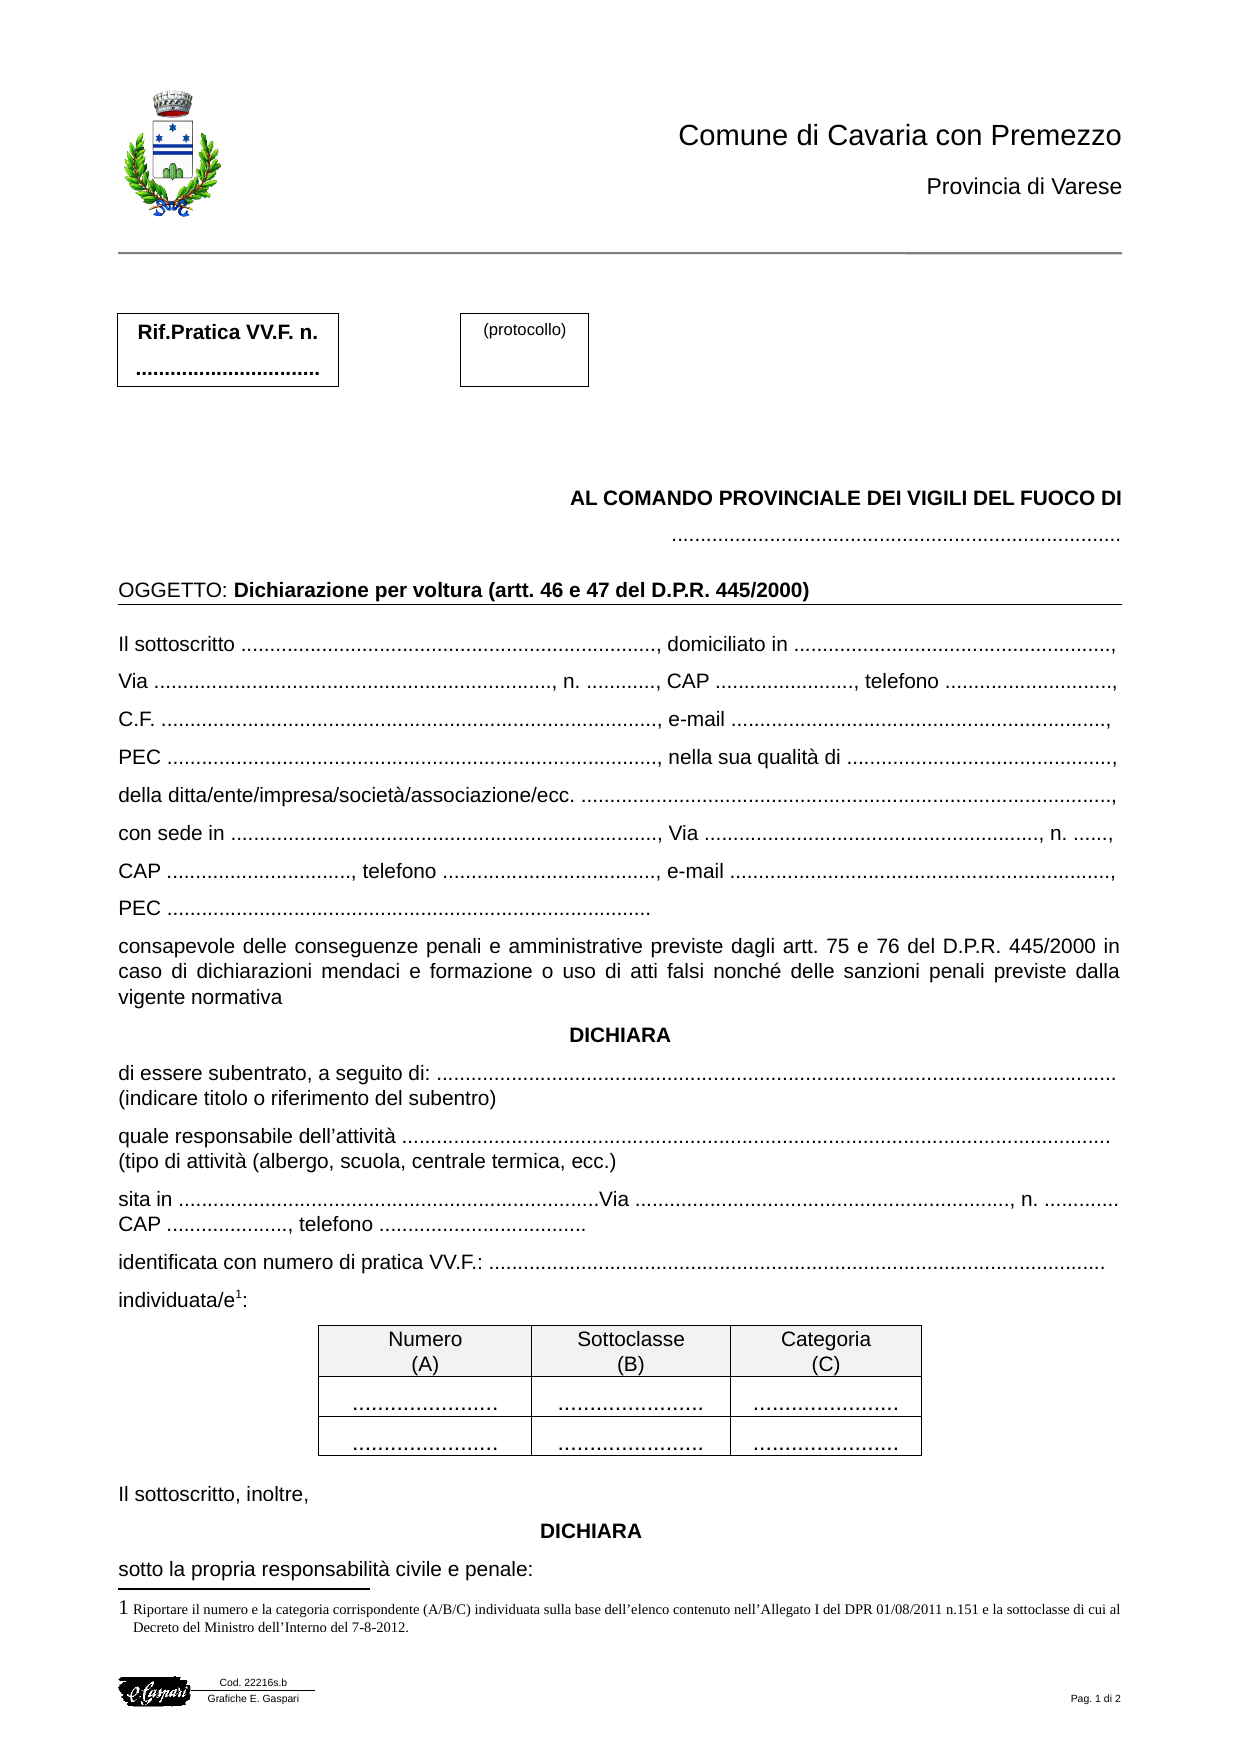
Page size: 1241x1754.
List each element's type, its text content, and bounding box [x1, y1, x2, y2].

table_header (protocollo) [461, 314, 588, 386]
text Riportare il numero e la categoria corrispondente (A/B/C) individuata sulla base dell’elenco contenuto nell’Allegato I del DPR 01/08/2011 n.151 e la sottoclasse di cui al Decreto del Ministro dell’Interno del 7-8-2012. [118, 1595, 1122, 1636]
text PEC .................................................................................... [118, 896, 1122, 920]
text con sede in .........................................................................., Via .........................................................., n. ......, [118, 821, 1122, 844]
table_cell ....................... [731, 1417, 921, 1455]
text Via ....................................................................., n. ............, CAP ........................, telefono ............................., [118, 669, 1122, 693]
table_header Numero (A) [319, 1326, 531, 1376]
table_cell ....................... [731, 1377, 921, 1416]
table_header Categoria (C) [731, 1326, 921, 1376]
table_cell ....................... [319, 1417, 531, 1455]
table_cell ....................... [532, 1377, 730, 1416]
text consapevole delle conseguenze penali e amministrative previste dagli artt. 75 e 76 del D.P.R. 445/2000 in caso di dichiarazioni mendaci e formazione o uso di atti falsi nonché delle sanzioni penali previste dalla vigente normativa [118, 934, 1122, 1009]
text Il sottoscritto ........................................................................, domiciliato in ......................................................., [118, 632, 1122, 656]
text C.F. ......................................................................................, e-mail ................................................................., [118, 707, 1122, 731]
text CAP ................................, telefono ....................................., e-mail .................................................................., [118, 858, 1122, 882]
picture [122, 87, 224, 219]
picture [117, 1675, 191, 1707]
text AL COMANDO PROVINCIALE DEI VIGILI DEL FUOCO DI [118, 486, 1122, 509]
table_header Sottoclasse (B) [532, 1326, 730, 1376]
table_header [339, 313, 460, 386]
table_cell ....................... [319, 1377, 531, 1416]
text OGGETTO: Dichiarazione per voltura (artt. 46 e 47 del D.P.R. 445/2000) [118, 578, 1122, 604]
text sita in .........................................................................Via ................................................................., n. ............. CAP ....................., telefono .................................... [118, 1187, 1122, 1236]
text PEC ....................................................................................., nella sua qualità di .............................................., [118, 745, 1122, 769]
table_header Rif.Pratica VV.F. n. ................................ [118, 314, 338, 386]
text di essere subentrato, a seguito di: ...................................................................................................................... (indicare titolo o riferimento del subentro) [118, 1060, 1122, 1109]
table_cell ....................... [532, 1417, 730, 1455]
text .............................................................................. [118, 522, 1122, 546]
text identificata con numero di pratica VV.F.: ........................................................................................................... [118, 1250, 1122, 1274]
text Provincia di Varese [224, 173, 1122, 200]
text della ditta/ente/impresa/società/associazione/ecc. ............................................................................................, [118, 783, 1122, 807]
text Il sottoscritto, inoltre, [118, 1481, 1063, 1505]
text Comune di Cavaria con Premezzo [224, 118, 1122, 152]
text individuata/e: [118, 1287, 1122, 1311]
text DICHIARA [118, 1519, 1064, 1543]
text DICHIARA [118, 1022, 1122, 1046]
text sotto la propria responsabilità civile e penale: [118, 1557, 1107, 1581]
text quale responsabile dell’attività ........................................................................................................................... (tipo di attività (albergo, scuola, centrale termica, ecc.) [118, 1123, 1122, 1173]
